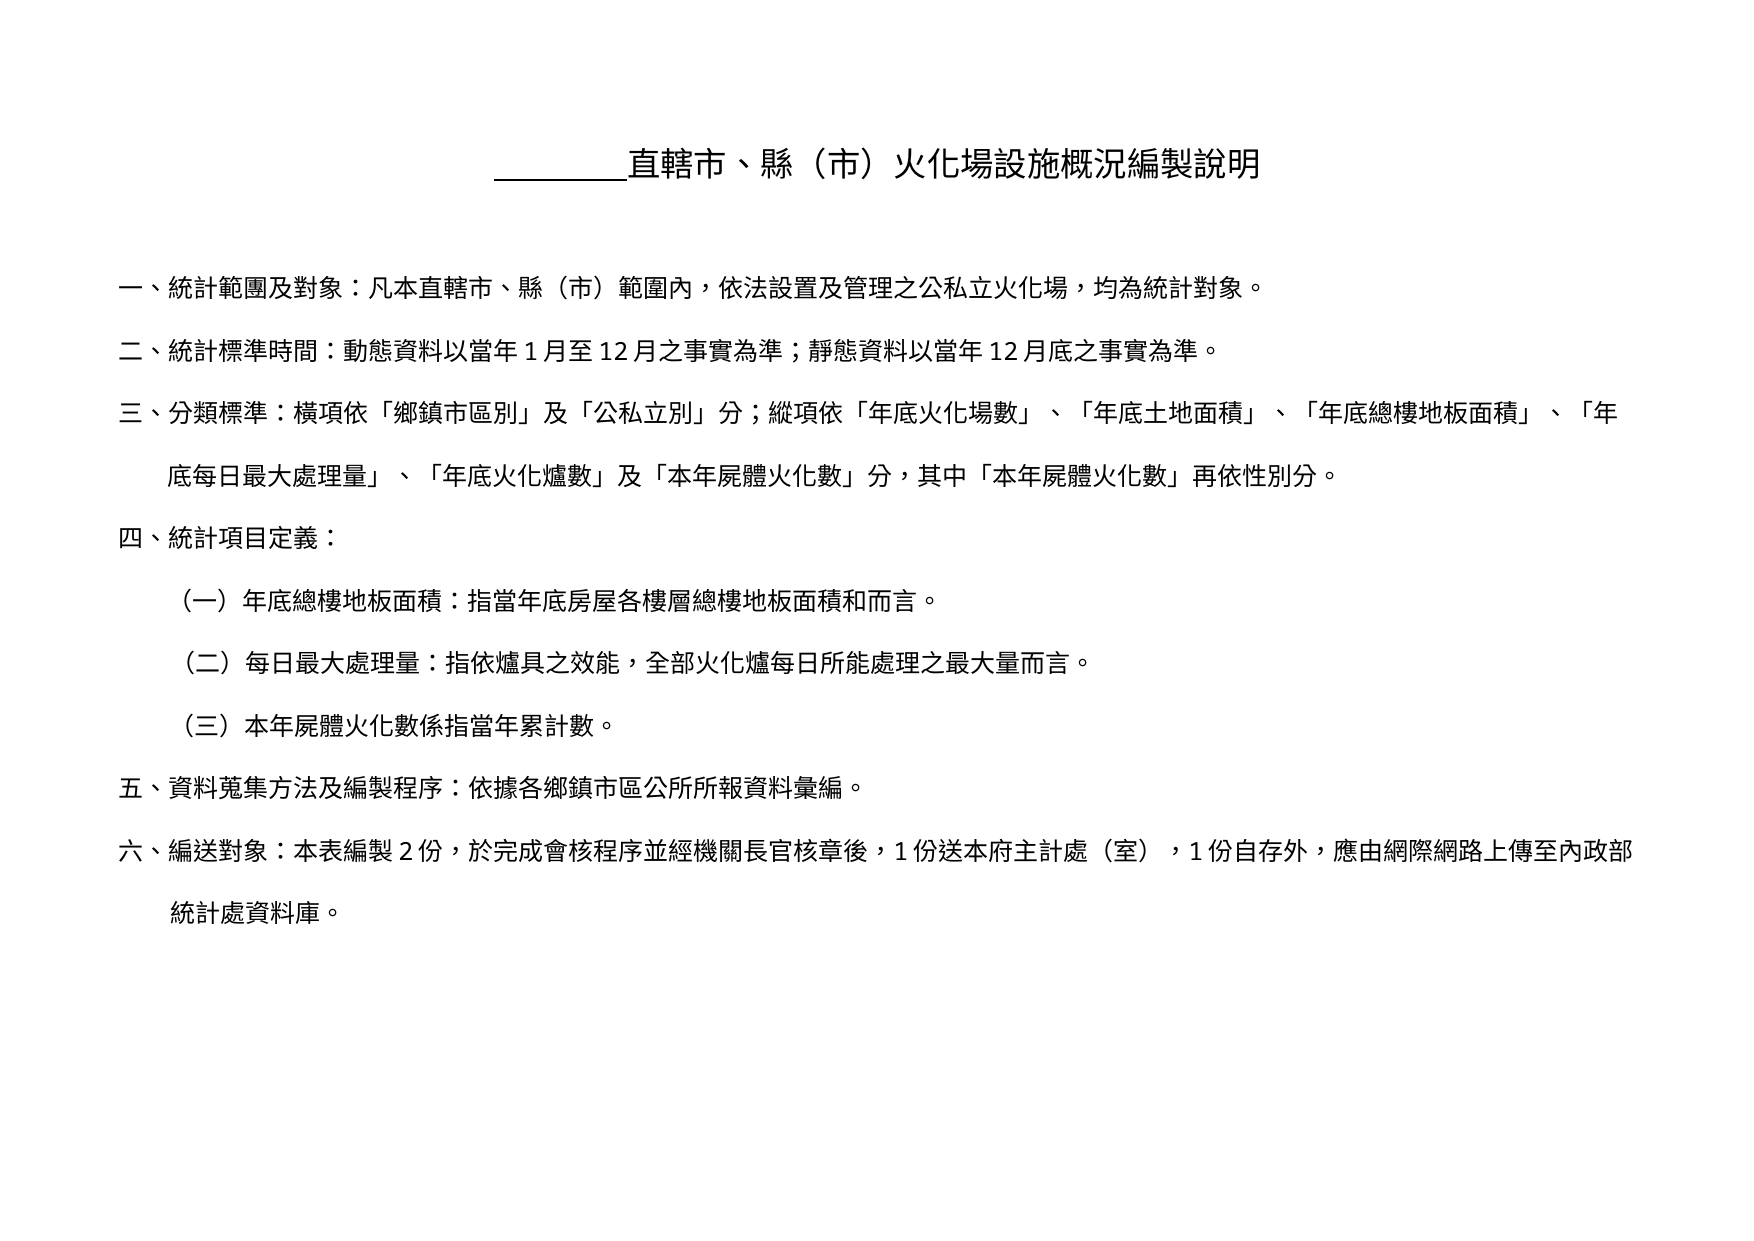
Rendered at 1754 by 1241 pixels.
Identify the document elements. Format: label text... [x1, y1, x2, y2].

text 二、統計標準時間：動態資料以當年1月至12月之事實為準；靜態資料以當年12月底之事實為準。 [118, 308, 1636, 370]
text 直轄市、縣（市）火化場設施概況編製說明 [118, 120, 1636, 183]
text （三）本年屍體火化數係指當年累計數。 [169, 683, 1636, 745]
text 一、統計範團及對象：凡本直轄市、縣（市）範圍內，依法設置及管理之公私立火化場，均為統計對象。 [118, 245, 1636, 308]
text （二）每日最大處理量：指依爐具之效能，全部火化爐每日所能處理之最大量而言。 [118, 620, 1636, 683]
text 五、資料蒐集方法及編製程序：依據各鄉鎮市區公所所報資料彙編。 [118, 745, 1636, 808]
text 六、編送對象：本表編製2份，於完成會核程序並經機關長官核章後，1份送本府主計處（室），1份自存外，應由網際網路上傳至內政部統計處資料庫。 [118, 808, 1636, 933]
text 四、統計項目定義： [118, 495, 1636, 558]
text （一）年底總樓地板面積：指當年底房屋各樓層總樓地板面積和而言。 [118, 558, 1636, 620]
text 三、分類標準：橫項依「鄉鎮市區別」及「公私立別」分；縱項依「年底火化場數」、「年底土地面積」、「年底總樓地板面積」、「年底每日最大處理量」、「年底火化爐數」及「本年屍體火化數」分，其中「本年屍體火化數」再依性別分。 [118, 370, 1636, 495]
